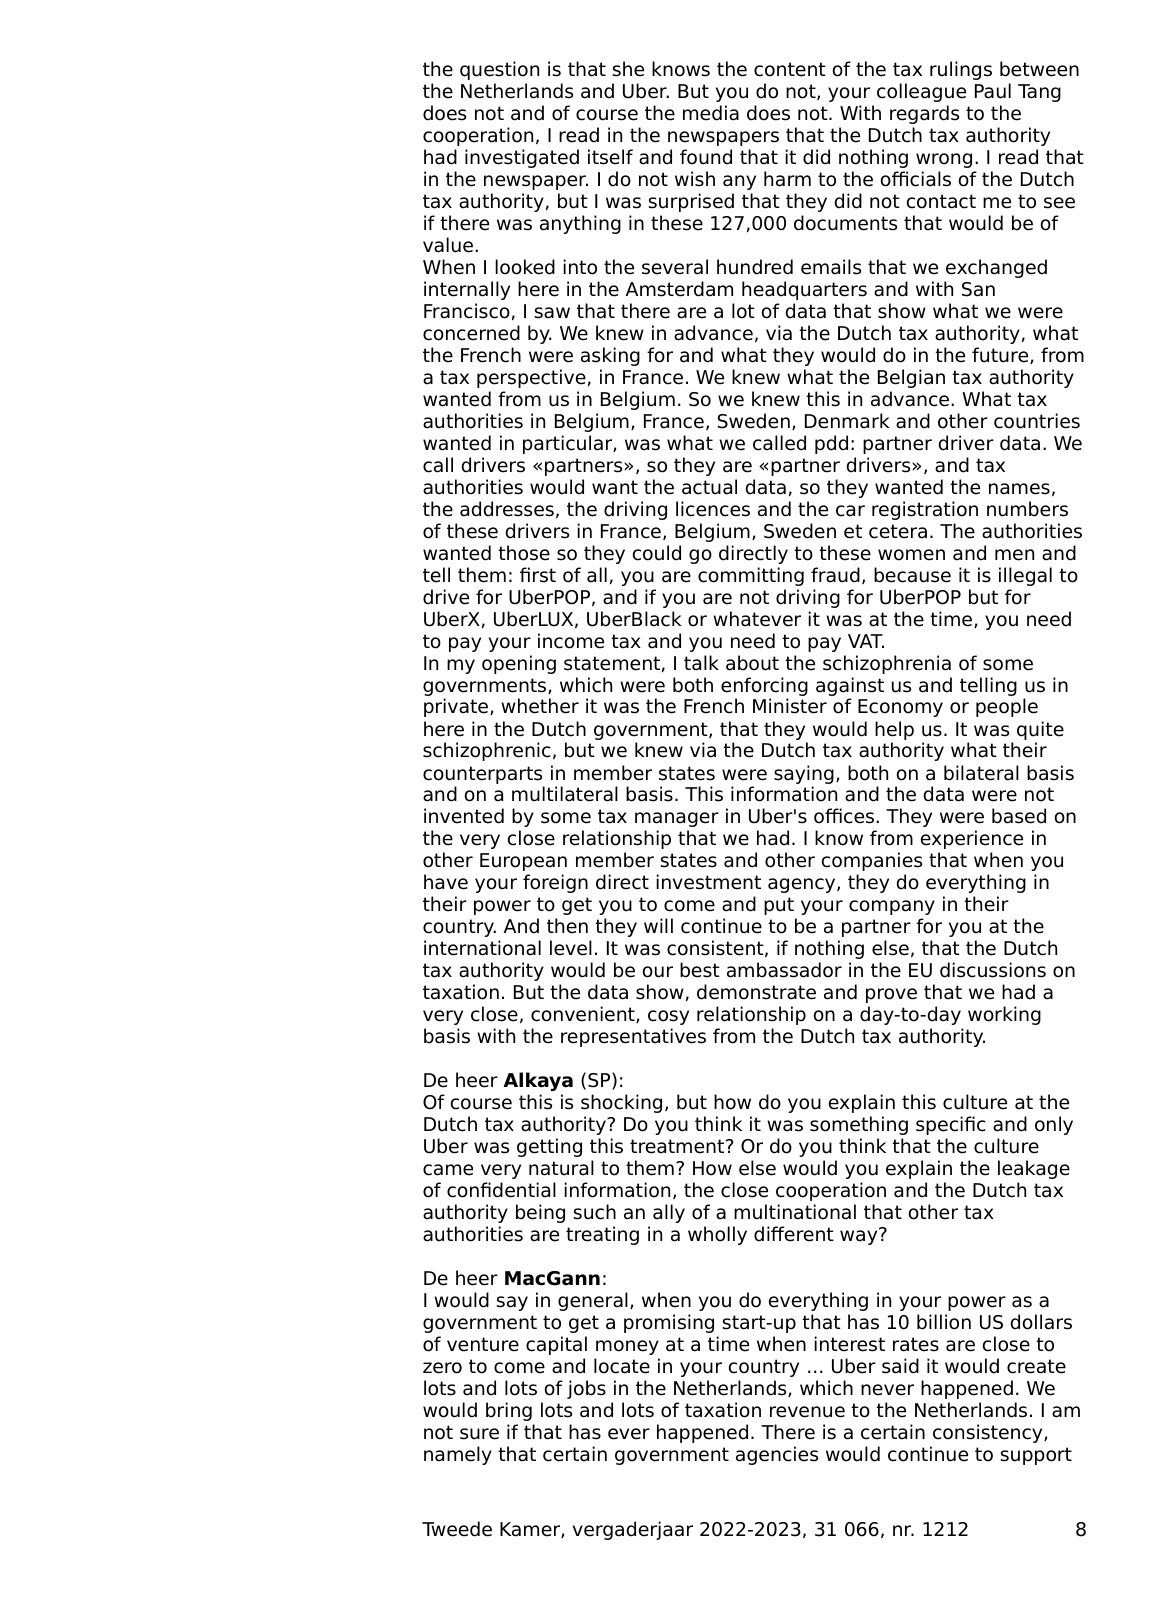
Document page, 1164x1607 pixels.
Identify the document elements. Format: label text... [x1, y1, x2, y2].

text I would say in general, when you do everything in your power as a government to get a promising start-up that has 10 billion US dollars of venture capital money at a time when interest rates are close to zero to come and locate in your country ... Uber said it would create lots and lots of jobs in the Netherlands, which never happened. We would bring lots and lots of taxation revenue to the Netherlands. I am not sure if that has ever happened. There is a certain consistency, namely that certain government agencies would continue to support [422, 1290, 1087, 1466]
text When I looked into the several hundred emails that we exchanged internally here in the Amsterdam headquarters and with San Francisco, I saw that there are a lot of data that show what we were concerned by. We knew in advance, via the Dutch tax authority, what the French were asking for and what they would do in the future, from a tax perspective, in France. We knew what the Belgian tax authority wanted from us in Belgium. So we knew this in advance. What tax authorities in Belgium, France, Sweden, Denmark and other countries wanted in particular, was what we called pdd: partner driver data. We call drivers «partners», so they are «partner drivers», and tax authorities would want the actual data, so they wanted the names, the addresses, the driving licences and the car registration numbers of these drivers in France, Belgium, Sweden et cetera. The authorities wanted those so they could go directly to these women and men and tell them: first of all, you are committing fraud, because it is illegal to drive for UberPOP, and if you are not driving for UberPOP but for UberX, UberLUX, UberBlack or whatever it was at the time, you need to pay your income tax and you need to pay VAT. [422, 257, 1087, 652]
text In my opening statement, I talk about the schizophrenia of some governments, which were both enforcing against us and telling us in private, whether it was the French Minister of Economy or people here in the Dutch government, that they would help us. It was quite schizophrenic, but we knew via the Dutch tax authority what their counterparts in member states were saying, both on a bilateral basis and on a multilateral basis. This information and the data were not invented by some tax manager in Uber's offices. They were based on the very close relationship that we had. I know from experience in other European member states and other companies that when you have your foreign direct investment agency, they do everything in their power to get you to come and put your company in their country. And then they will continue to be a partner for you at the international level. It was consistent, if nothing else, that the Dutch tax authority would be our best ambassador in the EU discussions on taxation. But the data show, demonstrate and prove that we had a very close, convenient, cosy relationship on a day-to-day working basis with the representatives from the Dutch tax authority. [422, 652, 1087, 1048]
text the question is that she knows the content of the tax rulings between the Netherlands and Uber. But you do not, your colleague Paul Tang does not and of course the media does not. With regards to the cooperation, I read in the newspapers that the Dutch tax authority had investigated itself and found that it did nothing wrong. I read that in the newspaper. I do not wish any harm to the officials of the Dutch tax authority, but I was surprised that they did not contact me to see if there was anything in these 127,000 documents that would be of value. [422, 59, 1087, 257]
text Of course this is shocking, but how do you explain this culture at the Dutch tax authority? Do you think it was something specific and only Uber was getting this treatment? Or do you think that the culture came very natural to them? How else would you explain the leakage of confidential information, the close cooperation and the Dutch tax authority being such an ally of a multinational that other tax authorities are treating in a wholly different way? [422, 1092, 1087, 1246]
text De heer MacGann: [422, 1268, 1087, 1290]
text De heer Alkaya (SP): [422, 1070, 1087, 1092]
